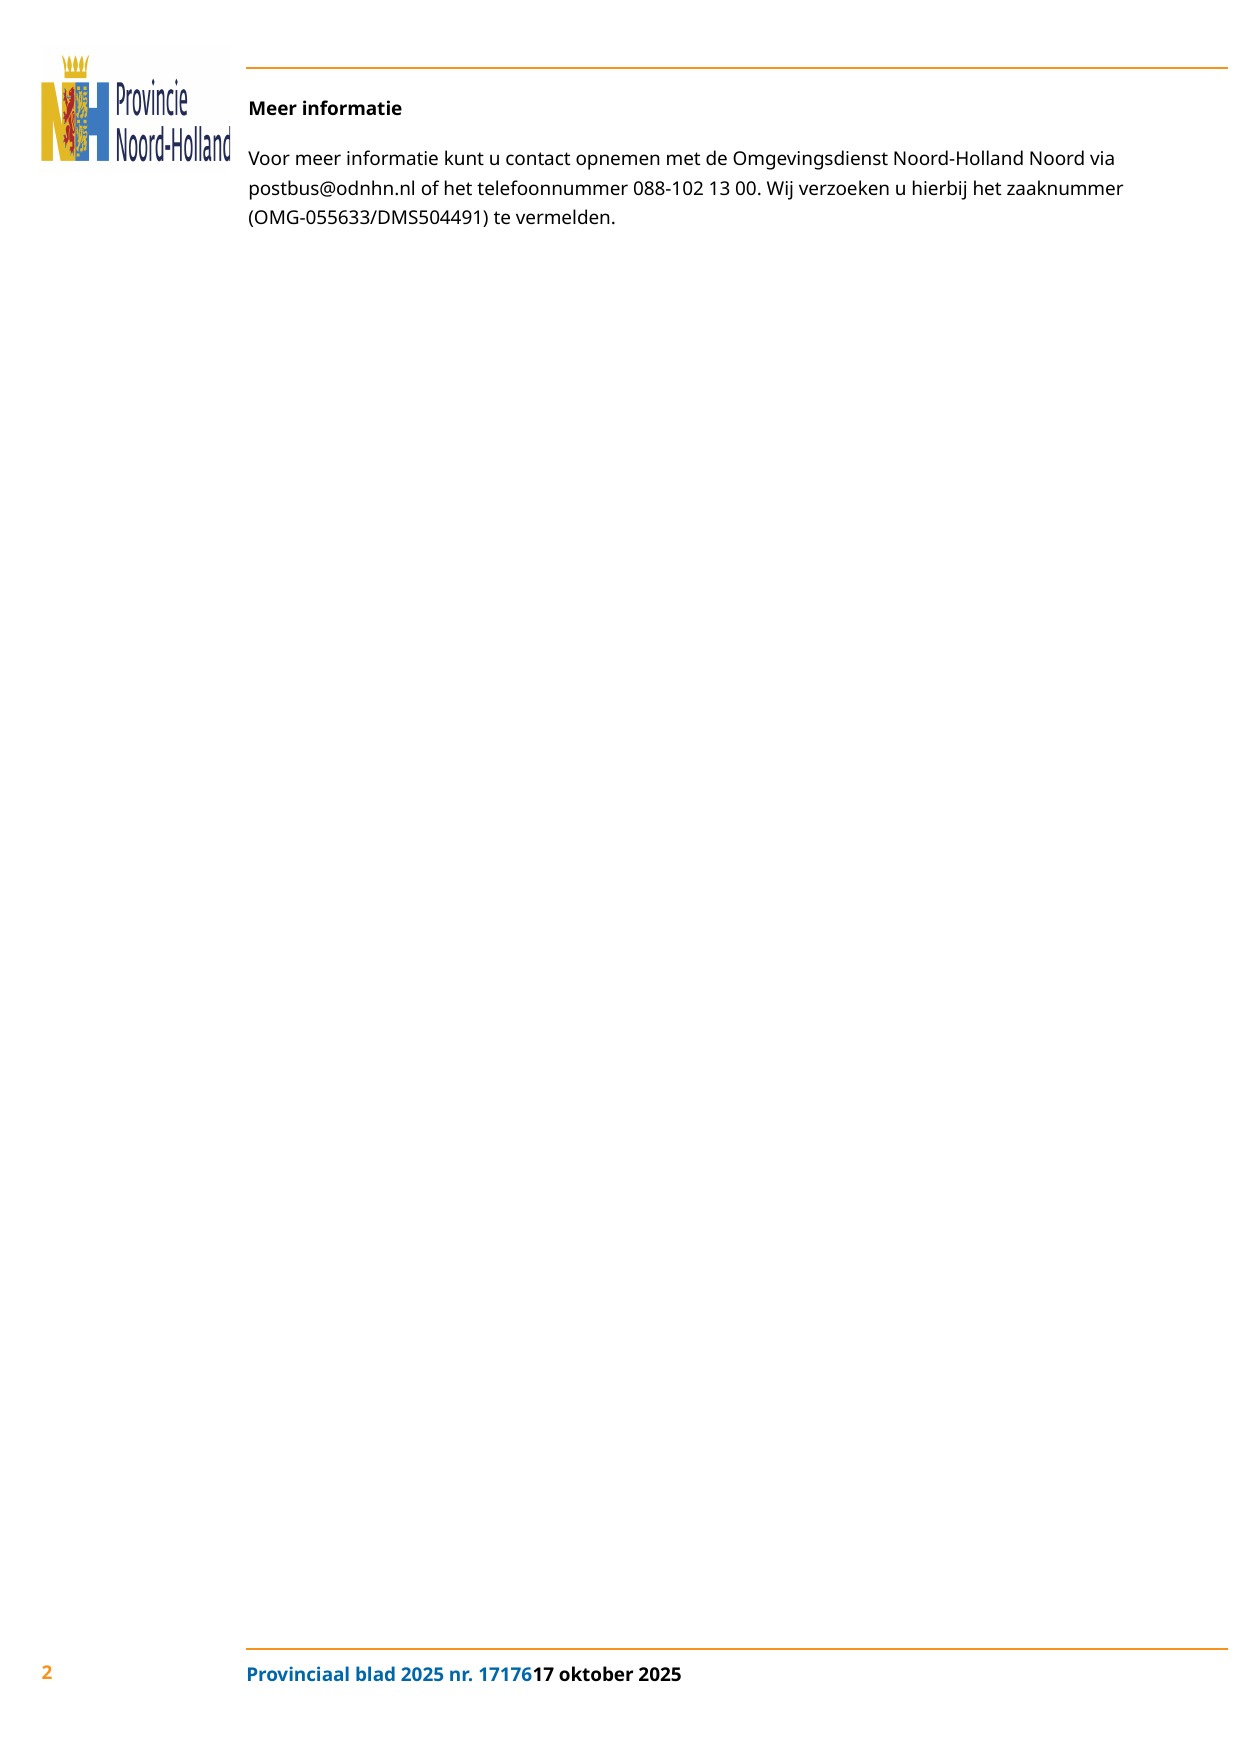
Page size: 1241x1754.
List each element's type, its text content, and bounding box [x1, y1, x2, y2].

text Voor meer informatie kunt u contact opnemen met de Omgevingsdienst Noord-Holland Noord via postbus@odnhn.nl of het telefoonnummer 088-102 13 00. Wij verzoeken u hierbij het zaaknummer (OMG-055633/DMS504491) te vermelden. [248, 145, 1152, 230]
picture [41, 47, 231, 172]
text Meer informatie [248, 95, 1152, 121]
